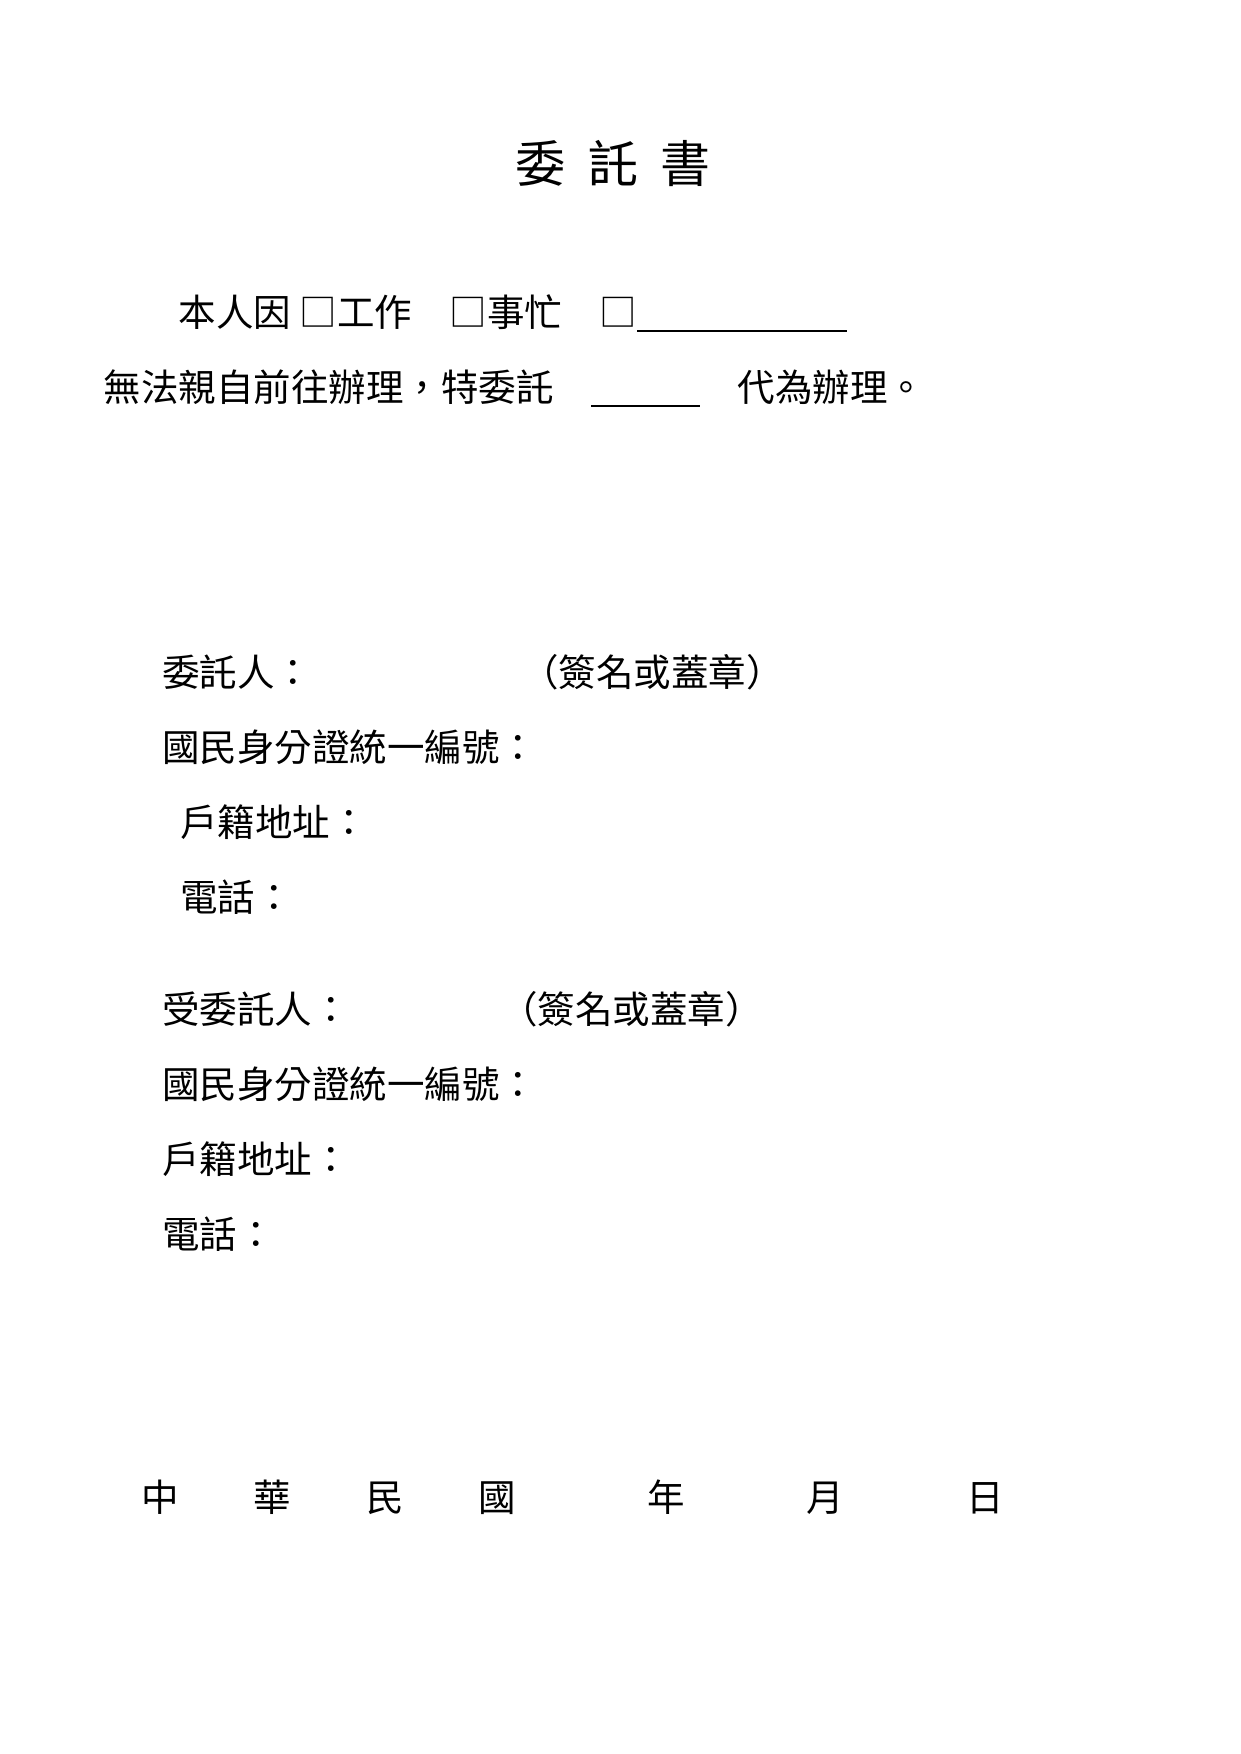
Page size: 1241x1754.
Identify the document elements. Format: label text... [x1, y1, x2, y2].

table_cell [461, 544, 793, 595]
table_cell [793, 493, 1125, 544]
table_cell [129, 493, 461, 544]
text 中 華 民 國 年 月 日 [103, 1457, 1122, 1532]
text 受委託人： （簽名或蓋章） [103, 970, 1122, 1045]
text 電話： [103, 1195, 1122, 1270]
table_header [129, 442, 461, 493]
table_cell [129, 544, 461, 595]
text 國民身分證統一編號： [103, 1045, 1122, 1120]
text 委 託 書 [103, 123, 1122, 198]
table_cell [793, 544, 1125, 595]
text 戶籍地址： [103, 782, 1122, 857]
text 國民身分證統一編號： [103, 707, 1122, 782]
text 本人因 □工作 □事忙 □ [103, 273, 1122, 348]
table_cell [461, 493, 793, 544]
text 戶籍地址： [103, 1120, 1122, 1195]
table_header [461, 442, 793, 493]
table_header [793, 442, 1125, 493]
text 委託人： （簽名或蓋章） [103, 632, 1122, 707]
text 電話： [103, 857, 1122, 932]
text 無法親自前往辦理，特委託 代為辦理。 [103, 348, 1122, 423]
